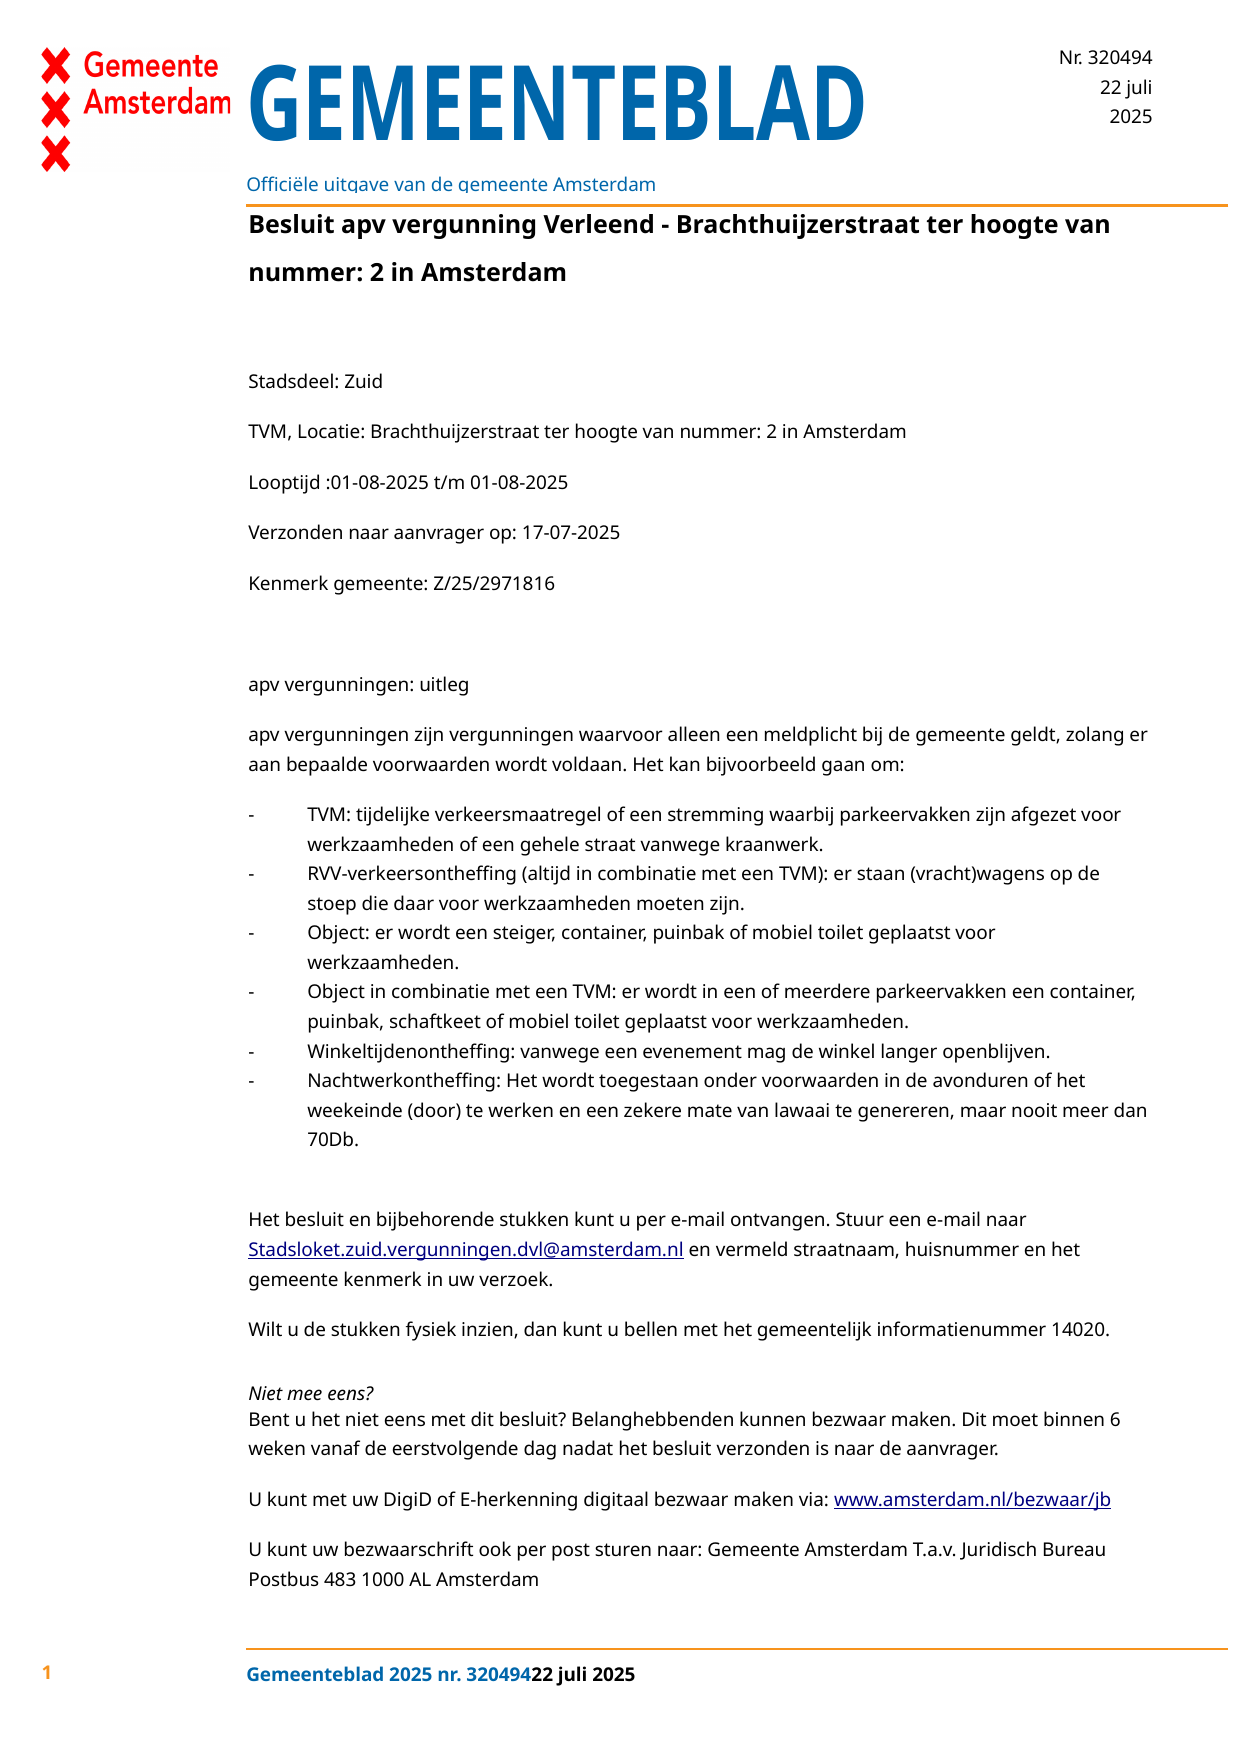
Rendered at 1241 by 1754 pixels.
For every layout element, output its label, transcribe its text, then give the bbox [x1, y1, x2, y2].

list RVV-verkeersontheffing (altijd in combinatie met een TVM): er staan (vracht)wagens op de stoep die daar voor werkzaamheden moeten zijn. [248, 860, 1152, 916]
text Looptijd :01-08-2025 t/m 01-08-2025 [248, 469, 1152, 495]
text Niet mee eens? [248, 1380, 1152, 1406]
text apv vergunningen zijn vergunningen waarvoor alleen een meldplicht bij de gemeente geldt, zolang er aan bepaalde voorwaarden wordt voldaan. Het kan bijvoorbeeld gaan om: [248, 721, 1152, 777]
text Stadsdeel: Zuid [248, 368, 1152, 394]
text Kenmerk gemeente: Z/25/2971816 [248, 570, 1152, 596]
text TVM, Locatie: Brachthuijzerstraat ter hoogte van nummer: 2 in Amsterdam [248, 419, 1152, 444]
text Het besluit en bijbehorende stukken kunt u per e-mail ontvangen. Stuur een e-mail naar Stadsloket.zuid.vergunningen.dvl@amsterdam.nl en vermeld straatnaam, huisnummer en het gemeente kenmerk in uw verzoek. [248, 1207, 1152, 1292]
list Object in combinatie met een TVM: er wordt in een of meerdere parkeervakken een container, puinbak, schaftkeet of mobiel toilet geplaatst voor werkzaamheden. [248, 979, 1152, 1034]
list Object: er wordt een steiger, container, puinbak of mobiel toilet geplaatst voor werkzaamheden. [248, 919, 1152, 975]
text U kunt uw bezwaarschrift ook per post sturen naar: Gemeente Amsterdam T.a.v. Juridisch Bureau Postbus 483 1000 AL Amsterdam [248, 1536, 1152, 1592]
text Besluit apv vergunning Verleend - Brachthuijzerstraat ter hoogte van nummer: 2 in Amsterdam [248, 207, 1152, 288]
text Verzonden naar aanvrager op: 17-07-2025 [248, 519, 1152, 545]
text apv vergunningen: uitleg [248, 671, 1152, 697]
picture [41, 47, 231, 172]
text Bent u het niet eens met dit besluit? Belanghebbenden kunnen bezwaar maken. Dit moet binnen 6 weken vanaf de eerstvolgende dag nadat het besluit verzonden is naar de aanvrager. [248, 1406, 1152, 1461]
list TVM: tijdelijke verkeersmaatregel of een stremming waarbij parkeervakken zijn afgezet voor werkzaamheden of een gehele straat vanwege kraanwerk. [248, 801, 1152, 857]
list Nachtwerkontheffing: Het wordt toegestaan onder voorwaarden in de avonduren of het weekeinde (door) te werken en een zekere mate van lawaai te genereren, maar nooit meer dan 70Db. [248, 1067, 1152, 1152]
text Wilt u de stukken fysiek inzien, dan kunt u bellen met het gemeentelijk informatienummer 14020. [248, 1316, 1152, 1342]
text U kunt met uw DigiD of E-herkenning digitaal bezwaar maken via: www.amsterdam.nl/bezwaar/jb [248, 1486, 1152, 1512]
list Winkeltijdenontheffing: vanwege een evenement mag de winkel langer openblijven. [248, 1038, 1152, 1064]
